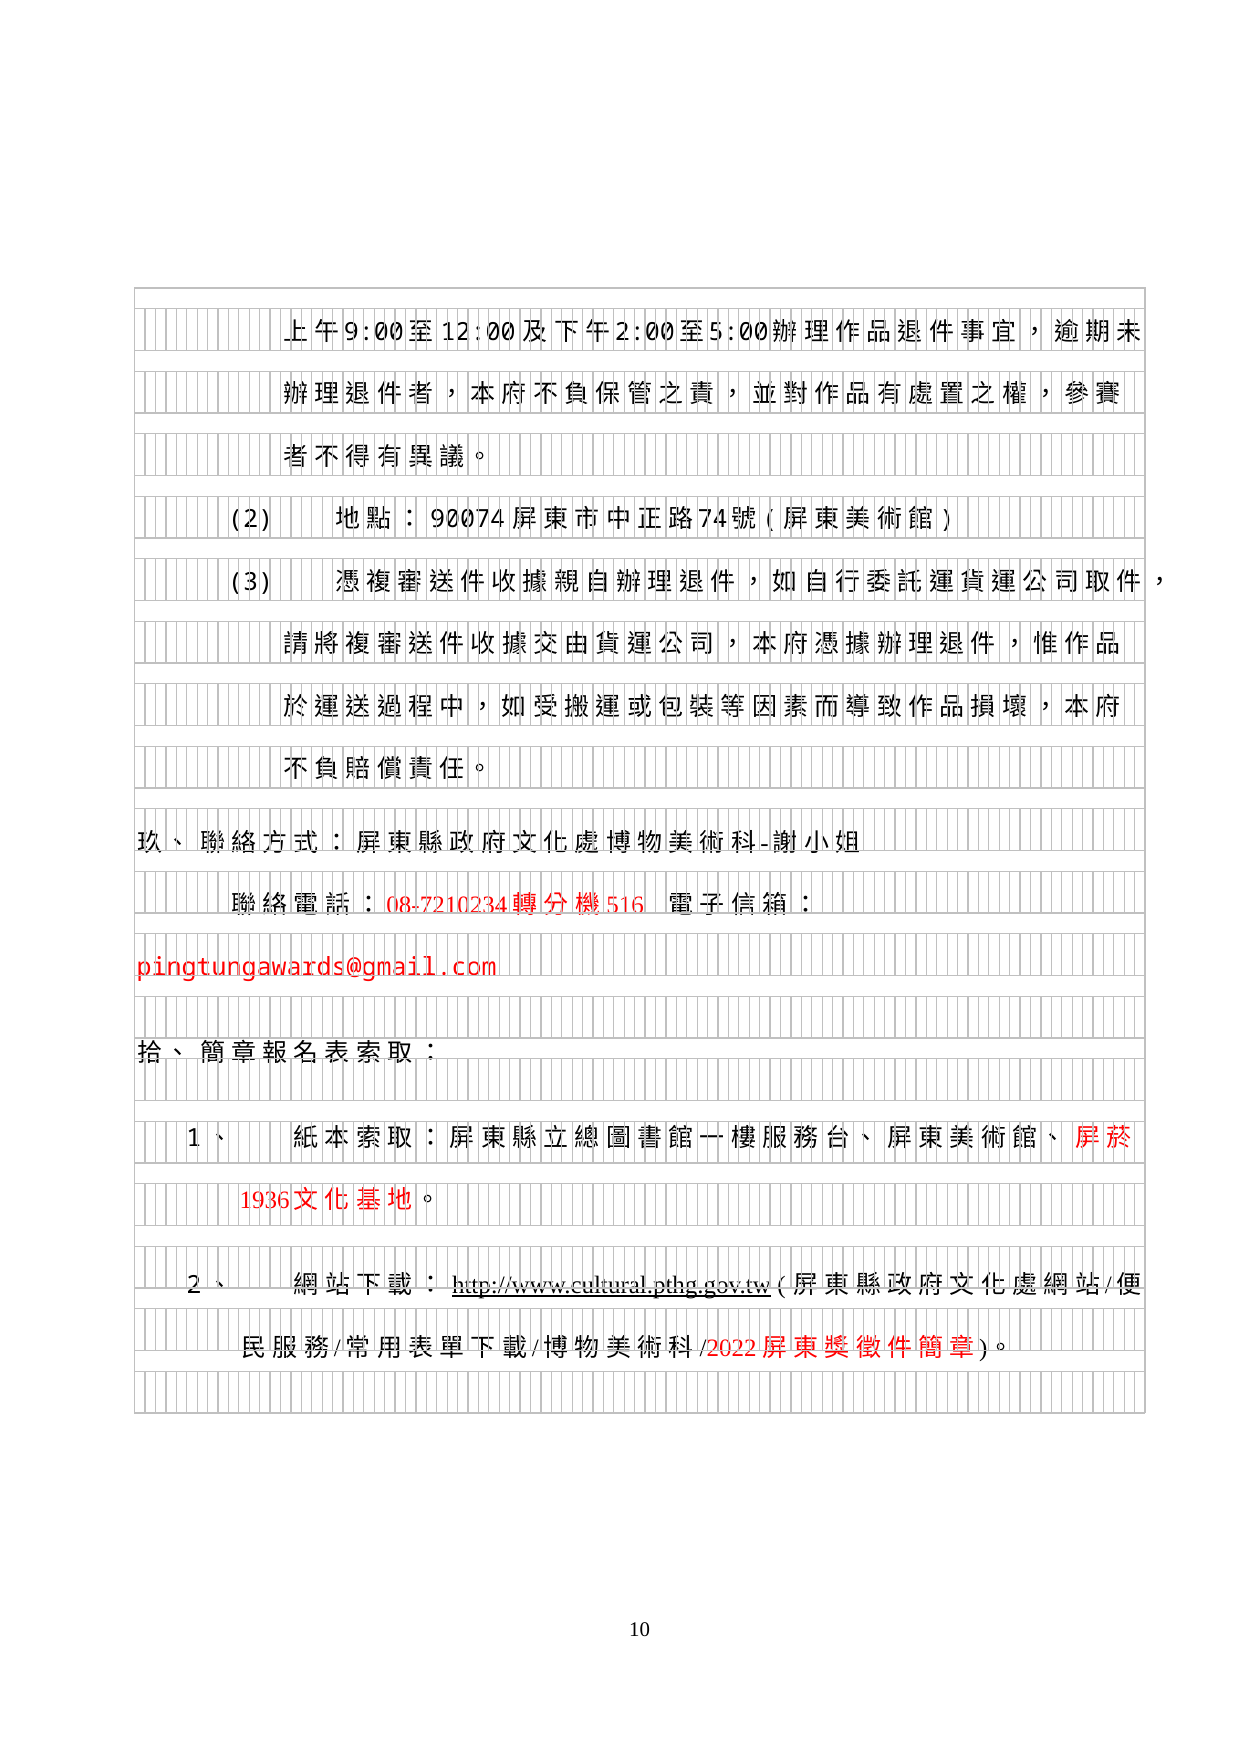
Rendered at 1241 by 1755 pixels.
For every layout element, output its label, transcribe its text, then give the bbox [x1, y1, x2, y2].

text 拾、簡章報名表索取： [344, 1009, 353, 1037]
text 拾、簡章報名表索取： [927, 1009, 936, 1037]
text 拾、簡章報名表索取： [135, 1009, 144, 1037]
text 拾、簡章報名表索取： [458, 1009, 467, 1037]
text 拾、簡章報名表索取： [917, 1009, 926, 1037]
text 拾、簡章報名表索取： [135, 1039, 1144, 1058]
text 拾、簡章報名表索取： [667, 1009, 676, 1037]
text 拾、簡章報名表索取： [677, 1009, 686, 1037]
text 拾、簡章報名表索取： [948, 1009, 957, 1037]
text 拾、簡章報名表索取： [396, 1009, 405, 1037]
text 拾、簡章報名表索取： [437, 1009, 447, 1037]
text 拾、簡章報名表索取： [229, 1009, 238, 1037]
text 拾、簡章報名表索取： [271, 1009, 280, 1037]
text 拾、簡章報名表索取： [364, 1009, 374, 1037]
text 拾、簡章報名表索取： [552, 1009, 561, 1037]
text 拾、簡章報名表索取： [219, 1009, 228, 1037]
list 紙本索取：屏東縣立總圖書館一樓服務台、屏東美術館、屏菸1936文化基地。 [183, 1164, 1144, 1183]
list 網站下載：http://www.cultural.pthg.gov.tw (屏東縣政府文化處網站/便民服務/常用表單下載/博物美術科/2022屏東獎徵件簡章)。 [183, 1351, 1144, 1366]
text 拾、簡章報名表索取： [156, 1009, 165, 1037]
text 玖、聯絡方式：屏東縣政府文化處博物美術科-謝小姐 聯絡電話：08-7210234轉分機516 電子信箱：pingtungawards@gmail.com [135, 976, 1144, 986]
text 拾、簡章報名表索取： [469, 1009, 478, 1037]
text 拾、簡章報名表索取： [583, 1009, 592, 1037]
text 拾、簡章報名表索取： [1073, 1009, 1082, 1037]
text 拾、簡章報名表索取： [281, 1009, 290, 1037]
text 拾、簡章報名表索取： [542, 1009, 551, 1037]
text 拾、簡章報名表索取： [1031, 1009, 1040, 1037]
text 拾、簡章報名表索取： [1042, 1009, 1051, 1037]
text 拾、簡章報名表索取： [1000, 1009, 1009, 1037]
text 拾、簡章報名表索取： [885, 1009, 894, 1037]
text 拾、簡章報名表索取： [760, 1009, 769, 1037]
text 拾、簡章報名表索取： [531, 1009, 540, 1037]
text 拾、簡章報名表索取： [698, 1009, 707, 1037]
list 時間：暫定2022年11月11日(星期五)至11月13日(星期日)期間，上午9:00至12:00及下午2:00至5:00辦理作品退件事宜，逾期未辦理退件者，本府不負保管之責，並對作品有處置之權，參賽者不得有異議。 [223, 351, 1144, 371]
list 紙本索取：屏東縣立總圖書館一樓服務台、屏東美術館、屏菸1936文化基地。 [183, 1101, 1144, 1121]
text 拾、簡章報名表索取： [1052, 1009, 1061, 1037]
text 拾、簡章報名表索取： [177, 1009, 186, 1037]
text 拾、簡章報名表索取： [302, 1009, 311, 1037]
text 拾、簡章報名表索取： [385, 1009, 394, 1037]
text 拾、簡章報名表索取： [1083, 1009, 1092, 1037]
text 拾、簡章報名表索取： [323, 1009, 332, 1037]
text 拾、簡章報名表索取： [781, 1009, 790, 1037]
text 拾、簡章報名表索取： [604, 1009, 613, 1037]
text 拾、簡章報名表索取： [448, 1009, 457, 1037]
text 拾、簡章報名表索取： [1125, 1009, 1134, 1037]
text 拾、簡章報名表索取： [1010, 1009, 1019, 1037]
text 拾、簡章報名表索取： [260, 1009, 269, 1037]
text 拾、簡章報名表索取： [1114, 1009, 1124, 1037]
text 拾、簡章報名表索取： [844, 1009, 853, 1037]
text 拾、簡章報名表索取： [198, 1009, 207, 1037]
text 拾、簡章報名表索取： [739, 1009, 749, 1037]
text 拾、簡章報名表索取： [854, 1009, 863, 1037]
list 時間：暫定2022年11月11日(星期五)至11月13日(星期日)期間，上午9:00至12:00及下午2:00至5:00辦理作品退件事宜，逾期未辦理退件者，本府不負保管之責，並對作品有處置之權，參賽者不得有異議。 [223, 414, 1144, 433]
text 拾、簡章報名表索取： [521, 1009, 530, 1037]
text 拾、簡章報名表索取： [333, 1009, 342, 1037]
text 玖、聯絡方式：屏東縣政府文化處博物美術科-謝小姐 聯絡電話：08-7210234轉分機516 電子信箱：pingtungawards@gmail.com [135, 851, 1144, 871]
text 拾、簡章報名表索取： [864, 1009, 874, 1037]
text 拾、簡章報名表索取： [708, 1009, 717, 1037]
list 憑複審送件收據親自辦理退件，如自行委託運貨運公司取件，請將複審送件收據交由貨運公司，本府憑據辦理退件，惟作品於運送過程中，如受搬運或包裝等因素而導致作品損壞，本府不負賠償責任。 [223, 539, 1144, 558]
text 拾、簡章報名表索取： [406, 1009, 415, 1037]
text 拾、簡章報名表索取： [812, 1009, 822, 1037]
text 拾、簡章報名表索取： [625, 1009, 634, 1037]
list 時間：暫定2022年11月11日(星期五)至11月13日(星期日)期間，上午9:00至12:00及下午2:00至5:00辦理作品退件事宜，逾期未辦理退件者，本府不負保管之責，並對作品有處置之權，參賽者不得有異議。 [223, 289, 1144, 308]
text 拾、簡章報名表索取： [562, 1009, 572, 1037]
text 拾、簡章報名表索取： [1104, 1009, 1113, 1037]
text 拾、簡章報名表索取： [989, 1009, 999, 1037]
list 地點：90074屏東市中正路74號(屏東美術館) [223, 476, 1144, 496]
text 拾、簡章報名表索取： [750, 1009, 759, 1037]
text 拾、簡章報名表索取： [969, 1009, 978, 1037]
text 拾、簡章報名表索取： [573, 1009, 582, 1037]
text 拾、簡章報名表索取： [906, 1009, 915, 1037]
text 拾、簡章報名表索取： [427, 1009, 436, 1037]
text 拾、簡章報名表索取： [1062, 1009, 1072, 1037]
text 拾、簡章報名表索取： [979, 1009, 988, 1037]
text 玖、聯絡方式：屏東縣政府文化處博物美術科-謝小姐 聯絡電話：08-7210234轉分機516 電子信箱：pingtungawards@gmail.com [135, 914, 1144, 933]
text 拾、簡章報名表索取： [823, 1009, 832, 1037]
list 憑複審送件收據親自辦理退件，如自行委託運貨運公司取件，請將複審送件收據交由貨運公司，本府憑據辦理退件，惟作品於運送過程中，如受搬運或包裝等因素而導致作品損壞，本府不負賠償責任。 [223, 601, 1144, 621]
text 拾、簡章報名表索取： [896, 1009, 905, 1037]
text 拾、簡章報名表索取： [250, 1009, 259, 1037]
text 拾、簡章報名表索取： [729, 1009, 738, 1037]
text 拾、簡章報名表索取： [375, 1009, 384, 1037]
text 拾、簡章報名表索取： [719, 1009, 728, 1037]
list 憑複審送件收據親自辦理退件，如自行委託運貨運公司取件，請將複審送件收據交由貨運公司，本府憑據辦理退件，惟作品於運送過程中，如受搬運或包裝等因素而導致作品損壞，本府不負賠償責任。 [223, 664, 1144, 683]
text 拾、簡章報名表索取： [771, 1009, 780, 1037]
list 憑複審送件收據親自辦理退件，如自行委託運貨運公司取件，請將複審送件收據交由貨運公司，本府憑據辦理退件，惟作品於運送過程中，如受搬運或包裝等因素而導致作品損壞，本府不負賠償責任。 [223, 726, 1144, 746]
text 拾、簡章報名表索取： [239, 1009, 249, 1037]
text 拾、簡章報名表索取： [1135, 1009, 1144, 1037]
text 玖、聯絡方式：屏東縣政府文化處博物美術科-謝小姐 聯絡電話：08-7210234轉分機516 電子信箱：pingtungawards@gmail.com [135, 799, 1144, 808]
text 拾、簡章報名表索取： [292, 1009, 301, 1037]
text 拾、簡章報名表索取： [594, 1009, 603, 1037]
list 網站下載：http://www.cultural.pthg.gov.tw (屏東縣政府文化處網站/便民服務/常用表單下載/博物美術科/2022屏東獎徵件簡章)。 [183, 1241, 1144, 1246]
text 拾、簡章報名表索取： [312, 1009, 322, 1037]
text 拾、簡章報名表索取： [167, 1009, 176, 1037]
text 拾、簡章報名表索取： [354, 1009, 363, 1037]
text 拾、簡章報名表索取： [146, 1009, 155, 1037]
text 拾、簡章報名表索取： [510, 1009, 519, 1037]
text 拾、簡章報名表索取： [417, 1009, 426, 1037]
text 拾、簡章報名表索取： [1094, 1009, 1103, 1037]
text 拾、簡章報名表索取： [500, 1009, 509, 1037]
list 網站下載：http://www.cultural.pthg.gov.tw (屏東縣政府文化處網站/便民服務/常用表單下載/博物美術科/2022屏東獎徵件簡章)。 [183, 1289, 1144, 1308]
text 拾、簡章報名表索取： [635, 1009, 644, 1037]
text 拾、簡章報名表索取： [489, 1009, 499, 1037]
text 拾、簡章報名表索取： [646, 1009, 655, 1037]
text 拾、簡章報名表索取： [614, 1009, 624, 1037]
text 拾、簡章報名表索取： [479, 1009, 488, 1037]
text 拾、簡章報名表索取： [875, 1009, 884, 1037]
text 拾、簡章報名表索取： [208, 1009, 217, 1037]
text 拾、簡章報名表索取： [687, 1009, 697, 1037]
text 拾、簡章報名表索取： [802, 1009, 811, 1037]
text 拾、簡章報名表索取： [792, 1009, 801, 1037]
text 拾、簡章報名表索取： [1021, 1009, 1030, 1037]
text 拾、簡章報名表索取： [833, 1009, 842, 1037]
text 拾、簡章報名表索取： [187, 1009, 197, 1037]
text 拾、簡章報名表索取： [937, 1009, 947, 1037]
text 拾、簡章報名表索取： [656, 1009, 665, 1037]
text 拾、簡章報名表索取： [958, 1009, 967, 1037]
